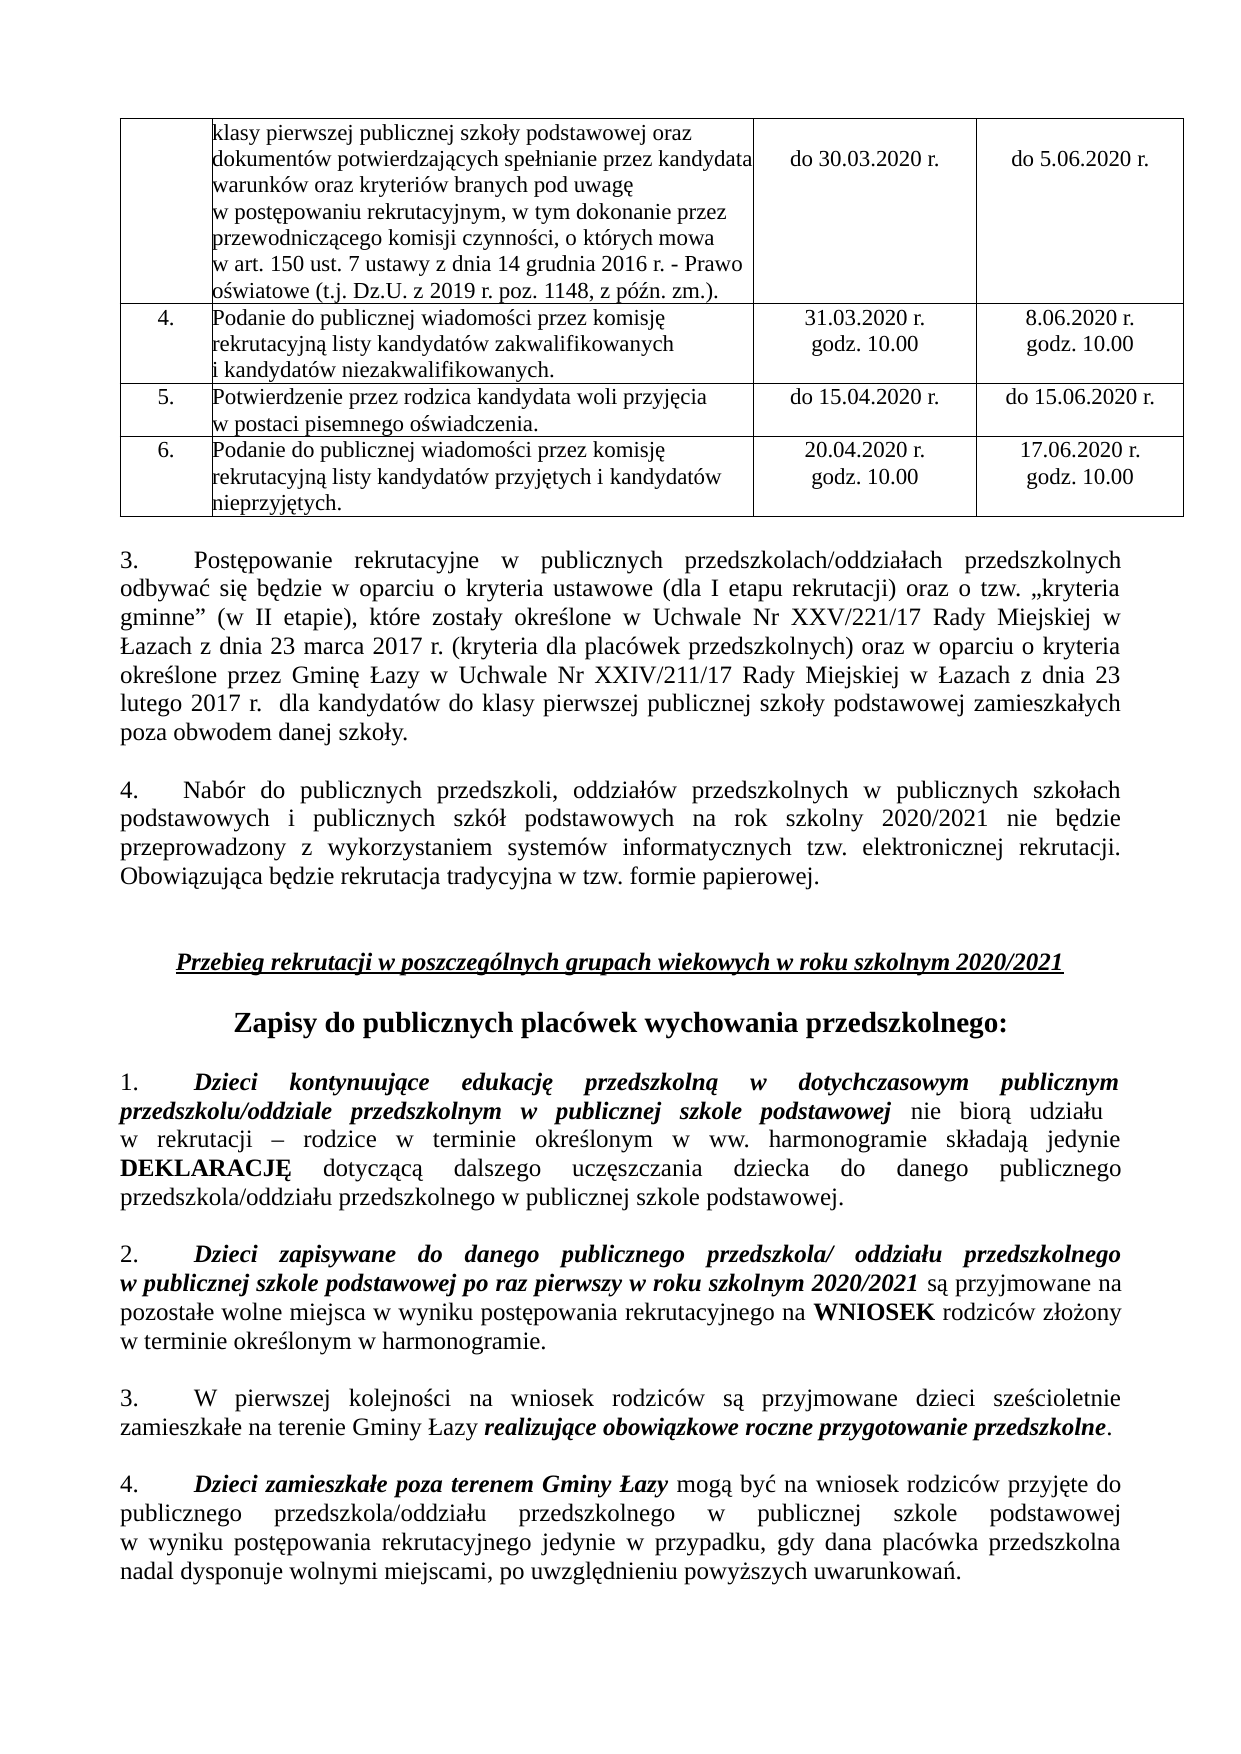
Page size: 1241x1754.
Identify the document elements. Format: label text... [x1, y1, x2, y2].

table_cell Potwierdzenie przez rodzica kandydata woli przyjęcia w postaci pisemnego oświadczenia. [213, 384, 753, 436]
table_cell 5. [121, 384, 212, 436]
table_cell do 5.06.2020 r. [977, 119, 1183, 303]
table_cell do 15.06.2020 r. [977, 384, 1183, 436]
table_cell do 15.04.2020 r. [754, 384, 976, 436]
text Zapisy do publicznych placówek wychowania przedszkolnego: [120, 1005, 1122, 1038]
list W pierwszej kolejności na wniosek rodziców są przyjmowane dzieci sześcioletnie zamieszkałe na terenie Gminy Łazy realizujące obowiązkowe roczne przygotowanie przedszkolne. [120, 1383, 1122, 1441]
table_cell [121, 119, 212, 303]
table_cell 4. [121, 304, 212, 383]
list Postępowanie rekrutacyjne w publicznych przedszkolach/oddziałach przedszkolnych odbywać się będzie w oparciu o kryteria ustawowe (dla I etapu rekrutacji) oraz o tzw. „kryteria gminne” (w II etapie), które zostały określone w Uchwale Nr XXV/221/17 Rady Miejskiej w Łazach z dnia 23 marca 2017 r. (kryteria dla placówek przedszkolnych) oraz w oparciu o kryteria określone przez Gminę Łazy w Uchwale Nr XXIV/211/17 Rady Miejskiej w Łazach z dnia 23 lutego 2017 r. dla kandydatów do klasy pierwszej publicznej szkoły podstawowej zamieszkałych poza obwodem danej szkoły. [120, 545, 1122, 746]
table_cell 31.03.2020 r. godz. 10.00 [754, 304, 976, 383]
table_cell klasy pierwszej publicznej szkoły podstawowej oraz dokumentów potwierdzających spełnianie przez kandydata warunków oraz kryteriów branych pod uwagę w postępowaniu rekrutacyjnym, w tym dokonanie przez przewodniczącego komisji czynności, o których mowa w art. 150 ust. 7 ustawy z dnia 14 grudnia 2016 r. - Prawo oświatowe (t.j. Dz.U. z 2019 r. poz. 1148, z późn. zm.). [213, 119, 753, 303]
table_cell Podanie do publicznej wiadomości przez komisję rekrutacyjną listy kandydatów przyjętych i kandydatów nieprzyjętych. [213, 437, 753, 516]
table_cell 17.06.2020 r. godz. 10.00 [977, 437, 1183, 516]
text 4. Nabór do publicznych przedszkoli, oddziałów przedszkolnych w publicznych szkołach podstawowych i publicznych szkół podstawowych na rok szkolny 2020/2021 nie będzie przeprowadzony z wykorzystaniem systemów informatycznych tzw. elektronicznej rekrutacji. Obowiązująca będzie rekrutacja tradycyjna w tzw. formie papierowej. [120, 775, 1122, 890]
table_cell Podanie do publicznej wiadomości przez komisję rekrutacyjną listy kandydatów zakwalifikowanych i kandydatów niezakwalifikowanych. [213, 304, 753, 383]
table_cell 8.06.2020 r. godz. 10.00 [977, 304, 1183, 383]
list Dzieci zamieszkałe poza terenem Gminy Łazy mogą być na wniosek rodziców przyjęte do publicznego przedszkola/oddziału przedszkolnego w publicznej szkole podstawowej w wyniku postępowania rekrutacyjnego jedynie w przypadku, gdy dana placówka przedszkolna nadal dysponuje wolnymi miejscami, po uwzględnieniu powyższych uwarunkowań. [120, 1469, 1122, 1584]
text Przebieg rekrutacji w poszczególnych grupach wiekowych w roku szkolnym 2020/2021 [120, 947, 1122, 976]
table_cell 6. [121, 437, 212, 516]
list Dzieci kontynuujące edukację przedszkolną w dotychczasowym publicznym przedszkolu/oddziale przedszkolnym w publicznej szkole podstawowej nie biorą udziału w rekrutacji – rodzice w terminie określonym w ww. harmonogramie składają jedynie DEKLARACJĘ dotyczącą dalszego uczęszczania dziecka do danego publicznego przedszkola/oddziału przedszkolnego w publicznej szkole podstawowej. [120, 1067, 1122, 1211]
table_cell 20.04.2020 r. godz. 10.00 [754, 437, 976, 516]
table_cell do 30.03.2020 r. [754, 119, 976, 303]
list Dzieci zapisywane do danego publicznego przedszkola/ oddziału przedszkolnego w publicznej szkole podstawowej po raz pierwszy w roku szkolnym 2020/2021 są przyjmowane na pozostałe wolne miejsca w wyniku postępowania rekrutacyjnego na WNIOSEK rodziców złożony w terminie określonym w harmonogramie. [120, 1239, 1122, 1354]
